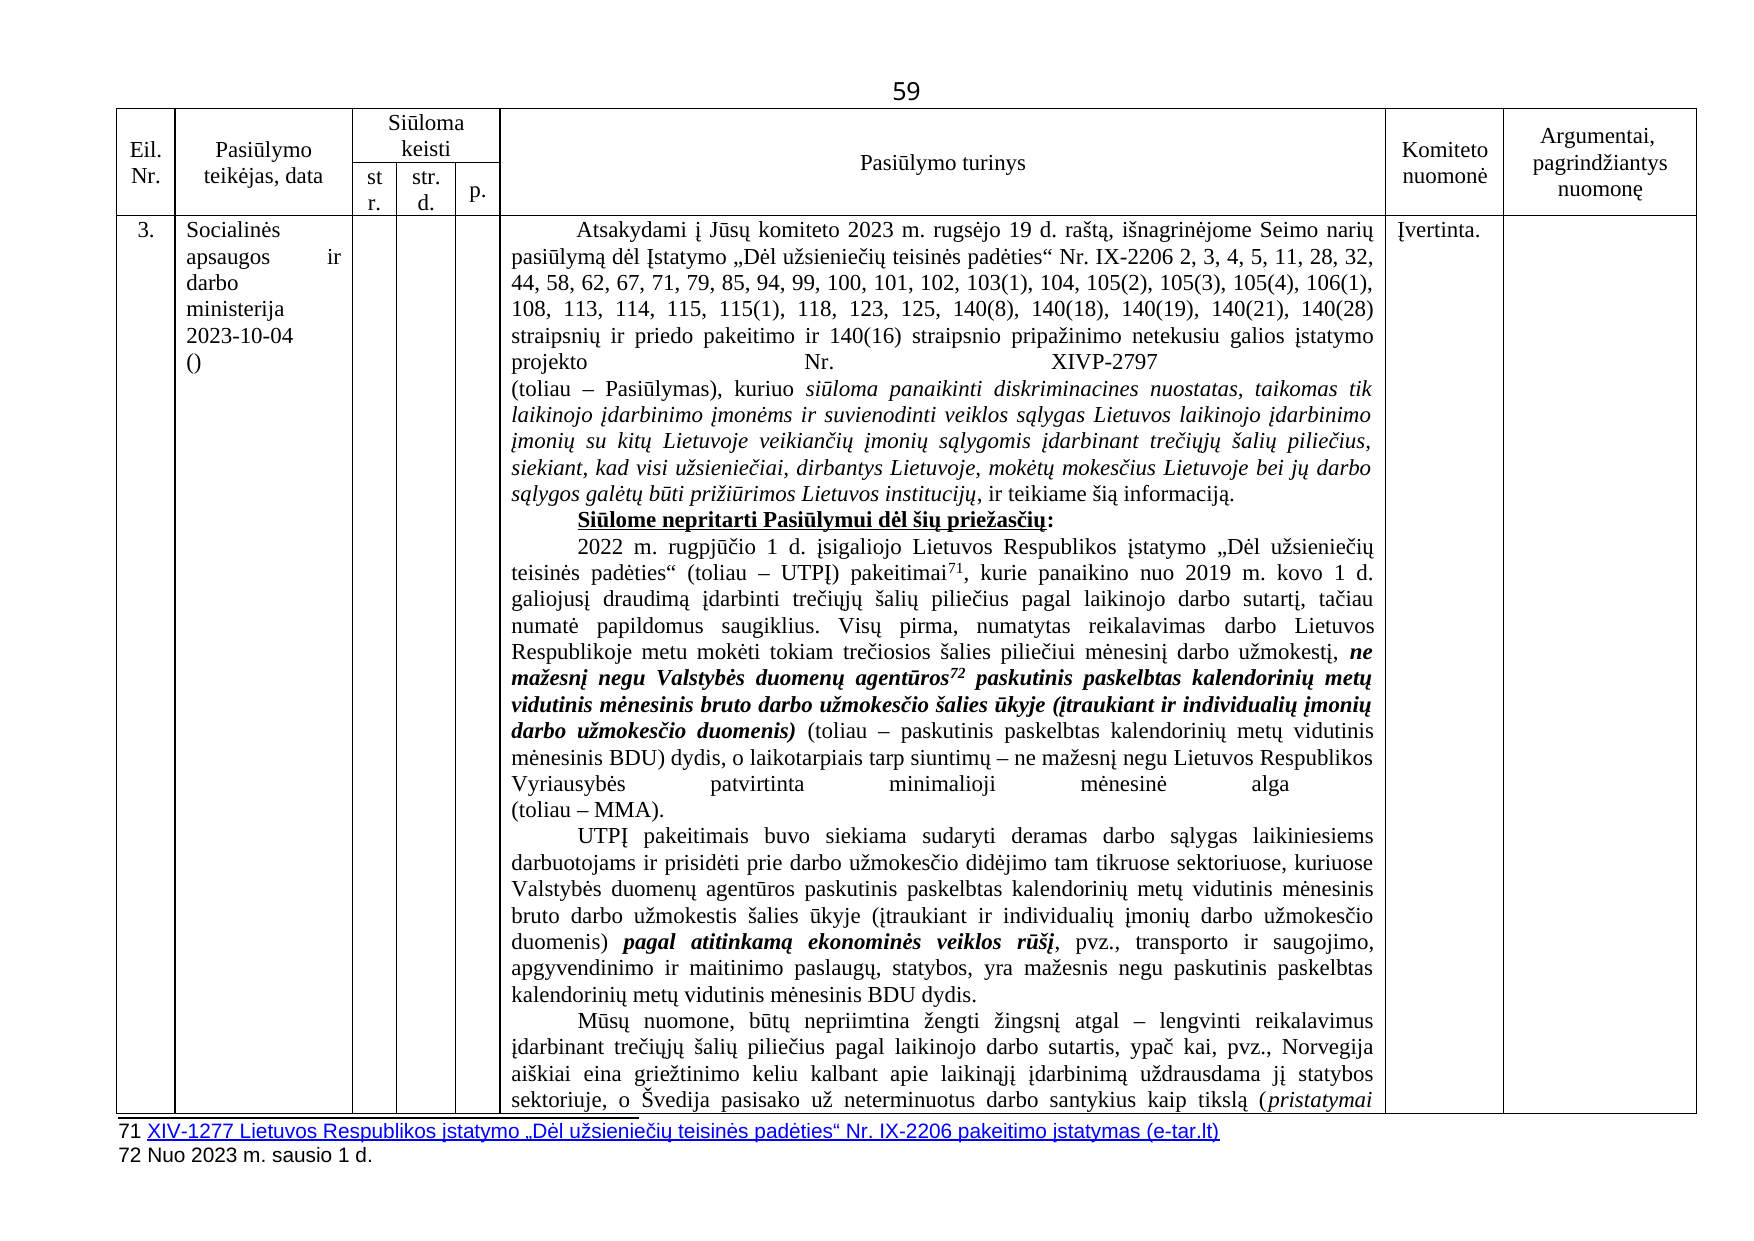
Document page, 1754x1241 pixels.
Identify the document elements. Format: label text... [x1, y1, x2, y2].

table_cell p. [456, 163, 499, 215]
table_cell [1504, 216, 1696, 1112]
table_cell [456, 216, 499, 1112]
table_header Argumentai, pagrindžiantys nuomonę [1504, 109, 1696, 215]
table_cell 3. [117, 216, 174, 1112]
table_cell str. d. [397, 163, 455, 215]
table_cell Socialinės apsaugos ir darbo ministerija 2023-10-04 () [176, 216, 352, 1112]
table_cell str. [353, 163, 396, 215]
table_header Pasiūlymo teikėjas, data [176, 109, 352, 215]
table_cell Įvertinta. [1386, 216, 1503, 1112]
table_header Eil. Nr. [117, 109, 174, 215]
table_cell [353, 216, 396, 1112]
table_cell [397, 216, 455, 1112]
table_cell Atsakydami į Jūsų komiteto 2023 m. rugsėjo 19 d. raštą, išnagrinėjome Seimo narių pasiūlymą dėl Įstatymo „Dėl užsieniečių teisinės padėties“ Nr. IX-2206 2, 3, 4, 5, 11, 28, 32, 44, 58, 62, 67, 71, 79, 85, 94, 99, 100, 101, 102, 103(1), 104, 105(2), 105(3), 105(4), 106(1), 108, 113, 114, 115, 115(1), 118, 123, 125, 140(8), 140(18), 140(19), 140(21), 140(28) straipsnių ir priedo pakeitimo ir 140(16) straipsnio pripažinimo netekusiu galios įstatymo projekto Nr. XIVP-2797 (toliau – Pasiūlymas), kuriuo siūloma panaikinti diskriminacines nuostatas, taikomas tik laikinojo įdarbinimo įmonėms ir suvienodinti veiklos sąlygas Lietuvos laikinojo įdarbinimo įmonių su kitų Lietuvoje veikiančių įmonių sąlygomis įdarbinant trečiųjų šalių piliečius, siekiant, kad visi užsieniečiai, dirbantys Lietuvoje, mokėtų mokesčius Lietuvoje bei jų darbo sąlygos galėtų būti prižiūrimos Lietuvos institucijų, ir teikiame šią informaciją. Siūlome nepritarti Pasiūlymui dėl šių priežasčių: 2022 m. rugpjūčio 1 d. įsigaliojo Lietuvos Respublikos įstatymo „Dėl užsieniečių teisinės padėties“ (toliau – UTPĮ) pakeitimai, kurie panaikino nuo 2019 m. kovo 1 d. galiojusį draudimą įdarbinti trečiųjų šalių piliečius pagal laikinojo darbo sutartį, tačiau numatė papildomus saugiklius. Visų pirma, numatytas reikalavimas darbo Lietuvos Respublikoje metu mokėti tokiam trečiosios šalies piliečiui mėnesinį darbo užmokestį, ne mažesnį negu Valstybės duomenų agentūros paskutinis paskelbtas kalendorinių metų vidutinis mėnesinis bruto darbo užmokesčio šalies ūkyje (įtraukiant ir individualių įmonių darbo užmokesčio duomenis) (toliau – paskutinis paskelbtas kalendorinių metų vidutinis mėnesinis BDU) dydis, o laikotarpiais tarp siuntimų – ne mažesnį negu Lietuvos Respublikos Vyriausybės patvirtinta minimalioji mėnesinė alga (toliau – MMA). UTPĮ pakeitimais buvo siekiama sudaryti deramas darbo sąlygas laikiniesiems darbuotojams ir prisidėti prie darbo užmokesčio didėjimo tam tikruose sektoriuose, kuriuose Valstybės duomenų agentūros paskutinis paskelbtas kalendorinių metų vidutinis mėnesinis bruto darbo užmokestis šalies ūkyje (įtraukiant ir individualių įmonių darbo užmokesčio duomenis) pagal atitinkamą ekonominės veiklos rūšį, pvz., transporto ir saugojimo, apgyvendinimo ir maitinimo paslaugų, statybos, yra mažesnis negu paskutinis paskelbtas kalendorinių metų vidutinis mėnesinis BDU dydis. Mūsų nuomone, būtų nepriimtina žengti žingsnį atgal – lengvinti reikalavimus įdarbinant trečiųjų šalių piliečius pagal laikinojo darbo sutartis, ypač kai, pvz., Norvegija aiškiai eina griežtinimo keliu kalbant apie laikinąjį įdarbinimą uždrausdama jį statybos sektoriuje, o Švedija pasisako už neterminuotus darbo santykius kaip tikslą (pristatymai [501, 216, 1385, 1112]
table_header Komiteto nuomonė [1386, 109, 1503, 215]
table_header Pasiūlymo turinys [501, 109, 1385, 215]
table_header Siūloma keisti [353, 109, 499, 162]
